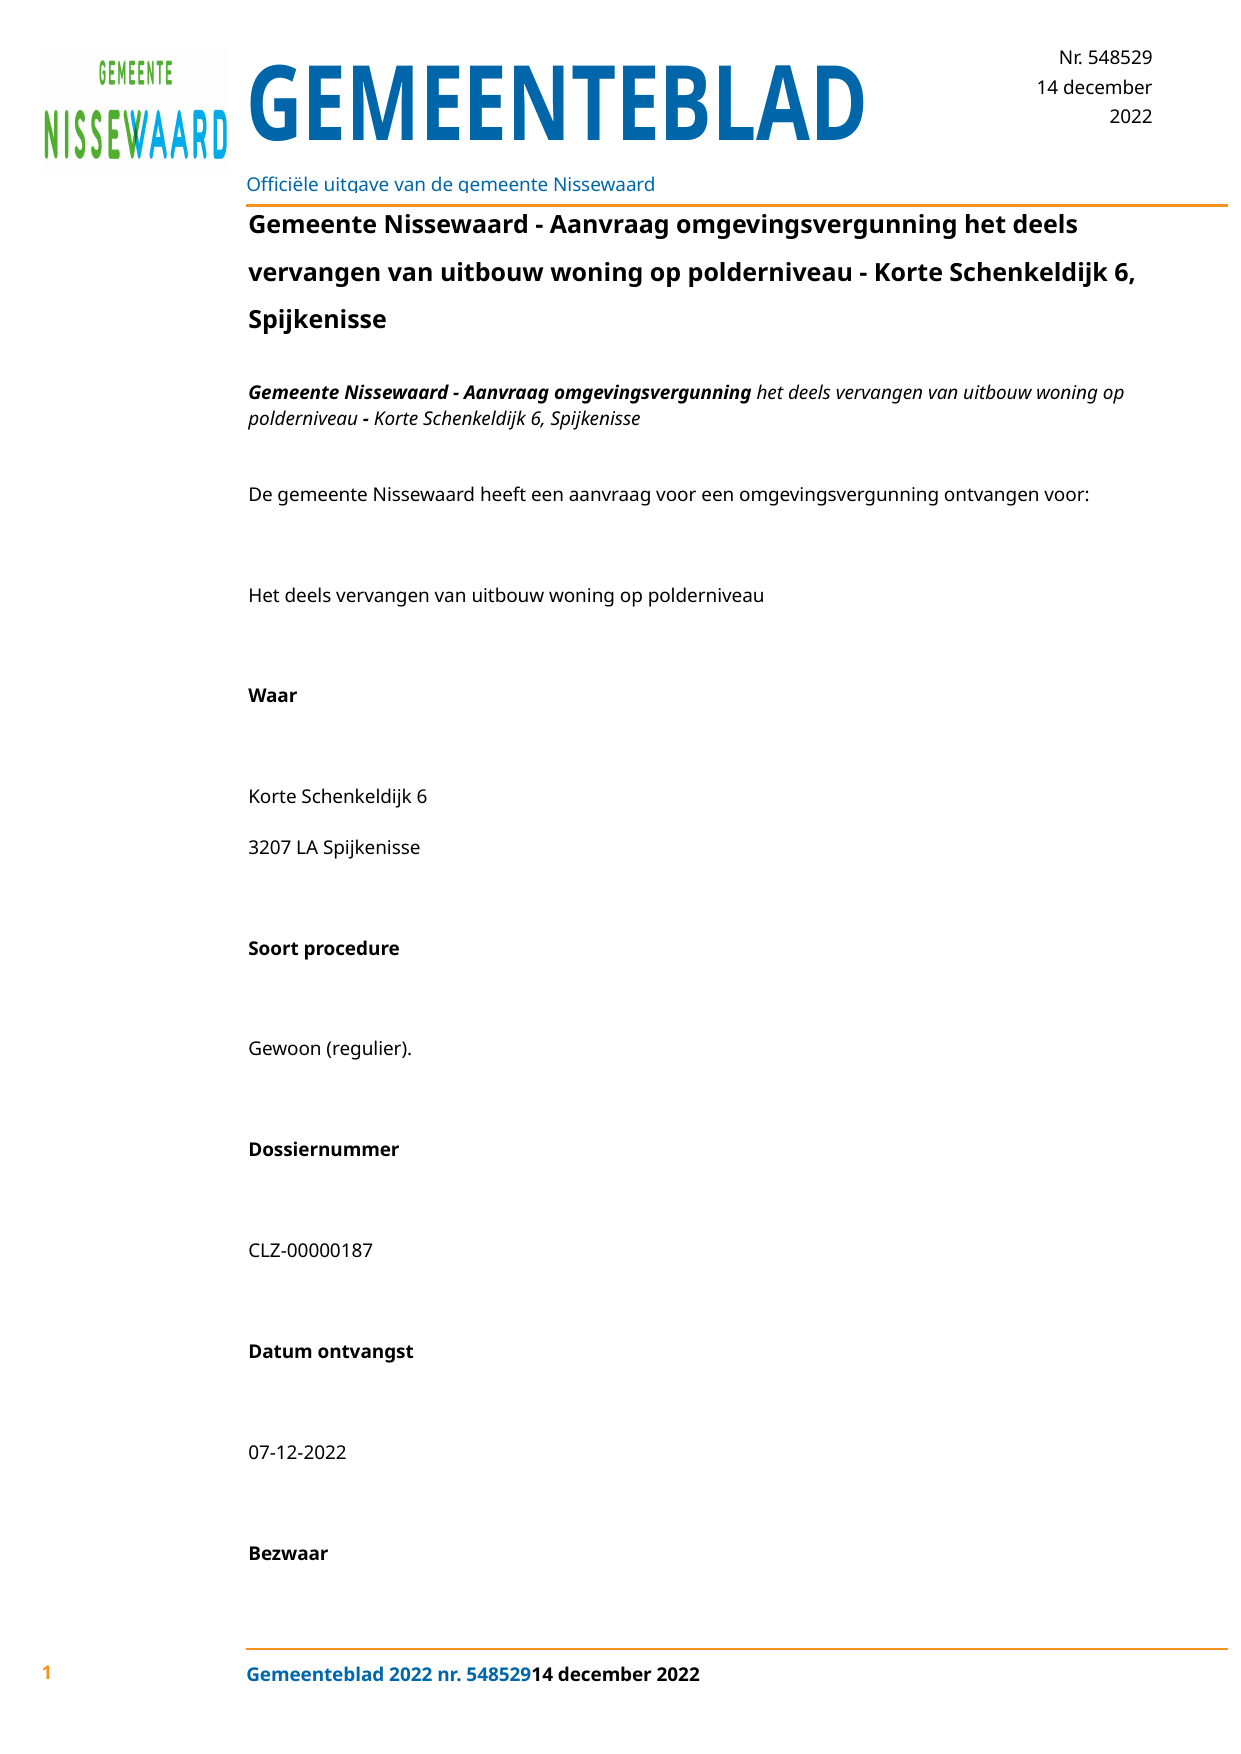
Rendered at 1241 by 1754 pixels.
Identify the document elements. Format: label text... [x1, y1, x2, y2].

text Dossiernummer [248, 1136, 1152, 1162]
text Soort procedure [248, 935, 1152, 960]
text De gemeente Nissewaard heeft een aanvraag voor een omgevingsvergunning ontvangen voor: [248, 481, 1152, 507]
text 3207 LA Spijkenisse [248, 834, 1152, 859]
text CLZ-00000187 [248, 1237, 1152, 1263]
text Het deels vervangen van uitbouw woning op polderniveau [248, 582, 1152, 607]
text Gewoon (regulier). [248, 1036, 1152, 1061]
text 07-12-2022 [248, 1439, 1152, 1464]
text Gemeente Nissewaard - Aanvraag omgevingsvergunning het deels vervangen van uitbouw woning op polderniveau - Korte Schenkeldijk 6, Spijkenisse [248, 207, 1152, 336]
text Gemeente Nissewaard - Aanvraag omgevingsvergunning het deels vervangen van uitbouw woning op polderniveau - Korte Schenkeldijk 6, Spijkenisse [248, 379, 1152, 431]
text Datum ontvangst [248, 1338, 1152, 1364]
text Korte Schenkeldijk 6 [248, 783, 1152, 809]
picture [41, 47, 231, 172]
text Waar [248, 683, 1152, 708]
text Bezwaar [248, 1540, 1152, 1565]
